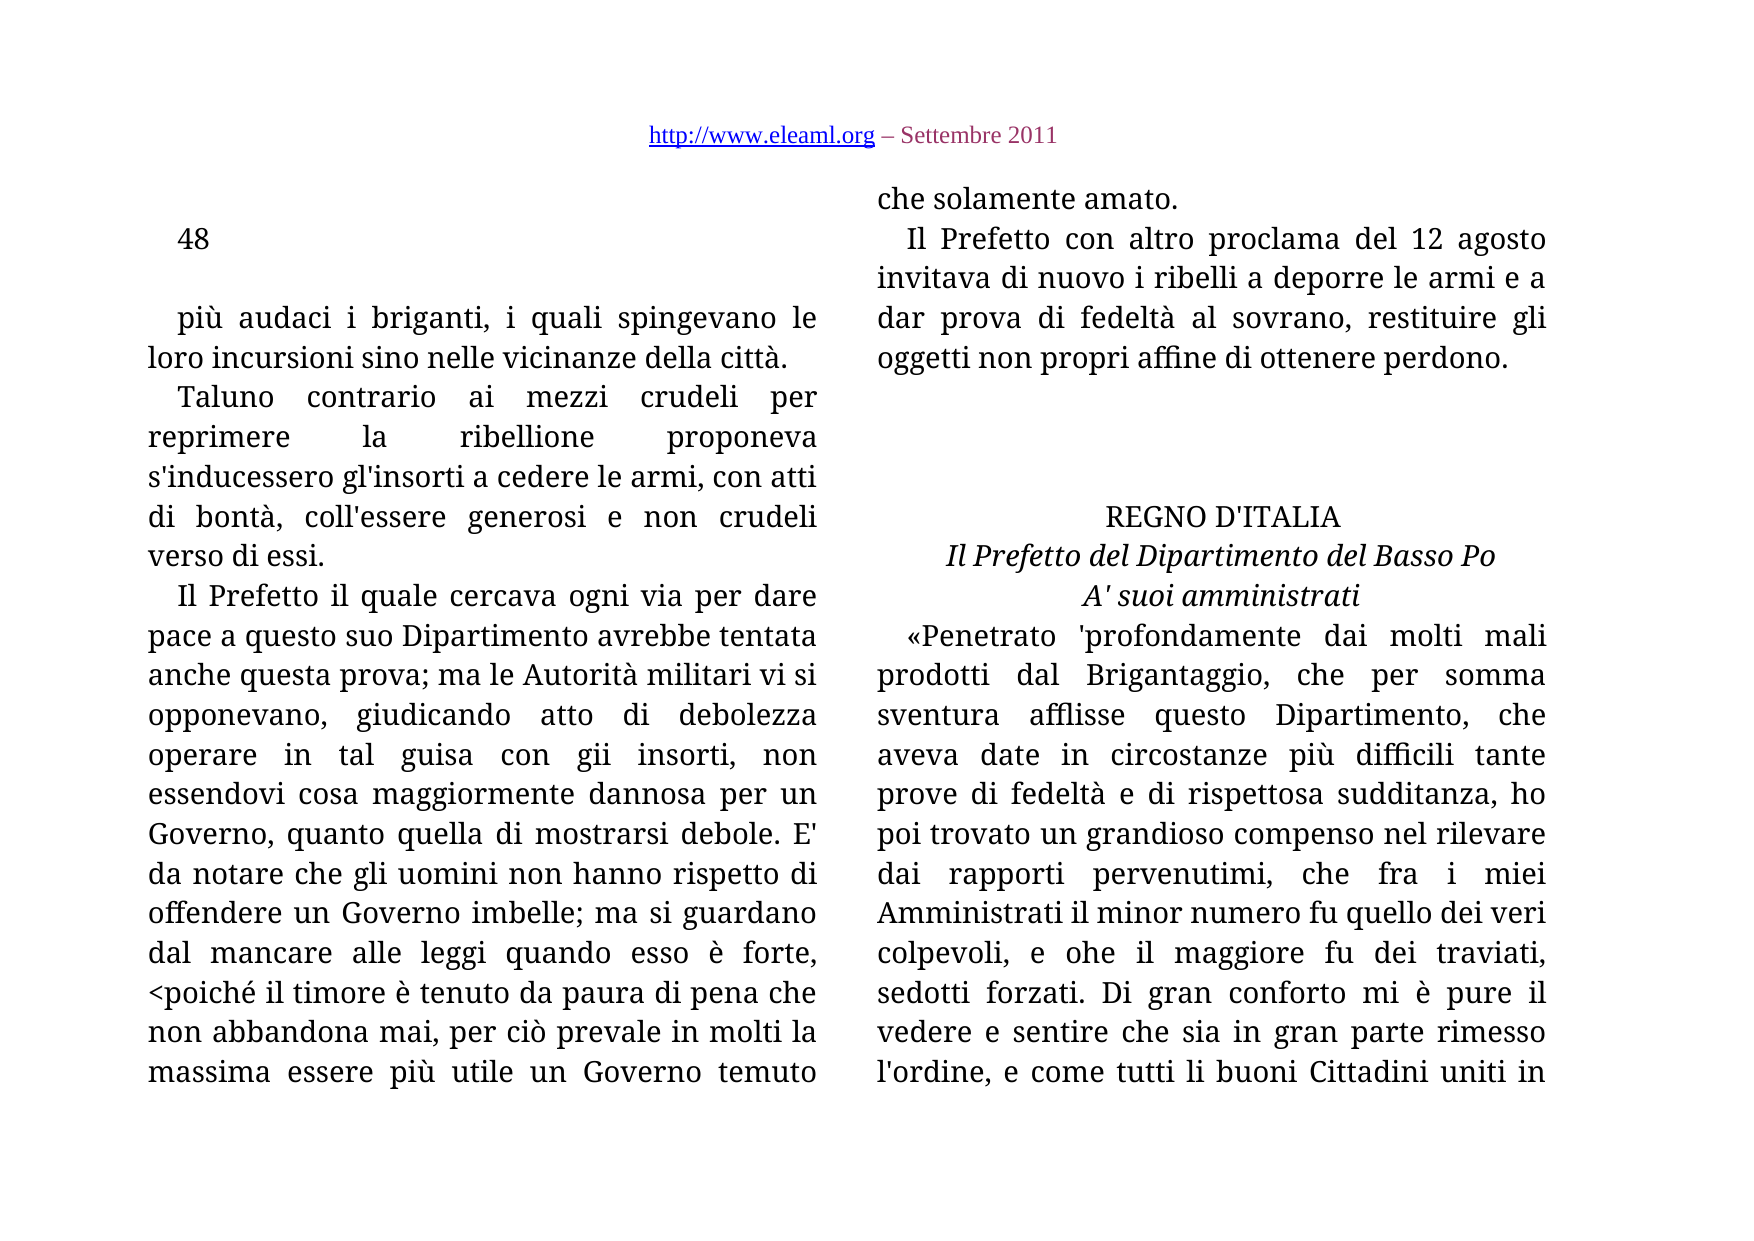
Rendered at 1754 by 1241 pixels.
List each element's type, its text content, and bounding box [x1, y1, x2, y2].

text Taluno contrario ai mezzi crudeli per reprimere la ribellione proponeva s'inducessero gl'insorti a cedere le armi, con atti di bontà, coll'essere generosi e non crudeli verso di essi. [148, 377, 818, 575]
text REGNO D'ITALIA [877, 496, 1547, 536]
text più audaci i briganti, i quali spingevano le loro incursioni sino nelle vicinanze della città. [148, 297, 818, 377]
text 48 [148, 218, 818, 258]
text Il Prefetto il quale cercava ogni via per dare pace a questo suo Dipartimento avrebbe tentata anche questa prova; ma le Autorità militari vi si opponevano, giudicando atto di debolezza operare in tal guisa con gii insorti, non essendovi cosa maggiormente dannosa per un Governo, quanto quella di mostrarsi debole. E' da notare che gli uomini non hanno rispetto di offendere un Governo imbelle; ma si guardano dal mancare alle leggi quando esso è forte, <poiché il timore è tenuto da paura di pena che non abbandona mai, per ciò prevale in molti la massima essere più utile un Governo temuto [148, 575, 818, 1091]
text che solamente amato. [877, 178, 1547, 218]
text Il Prefetto con altro proclama del 12 agosto invitava di nuovo i ribelli a deporre le armi e a dar prova di fedeltà al sovrano, restituire gli oggetti non propri affine di ottenere perdono. [877, 218, 1547, 377]
text Il Prefetto del Dipartimento del Basso Po [877, 536, 1547, 575]
text «Penetrato 'profondamente dai molti mali prodotti dal Brigantaggio, che per somma sventura afflisse questo Dipartimento, che aveva date in circostanze più difficili tante prove di fedeltà e di rispettosa sudditanza, ho poi trovato un grandioso compenso nel rilevare dai rapporti pervenutimi, che fra i miei Amministrati il minor numero fu quello dei veri colpevoli, e ohe il maggiore fu dei traviati, sedotti forzati. Di gran conforto mi è pure il vedere e sentire che sia in gran parte rimesso l'ordine, e come tutti li buoni Cittadini uniti in [877, 615, 1547, 1091]
text A' suoi amministrati [877, 575, 1547, 615]
